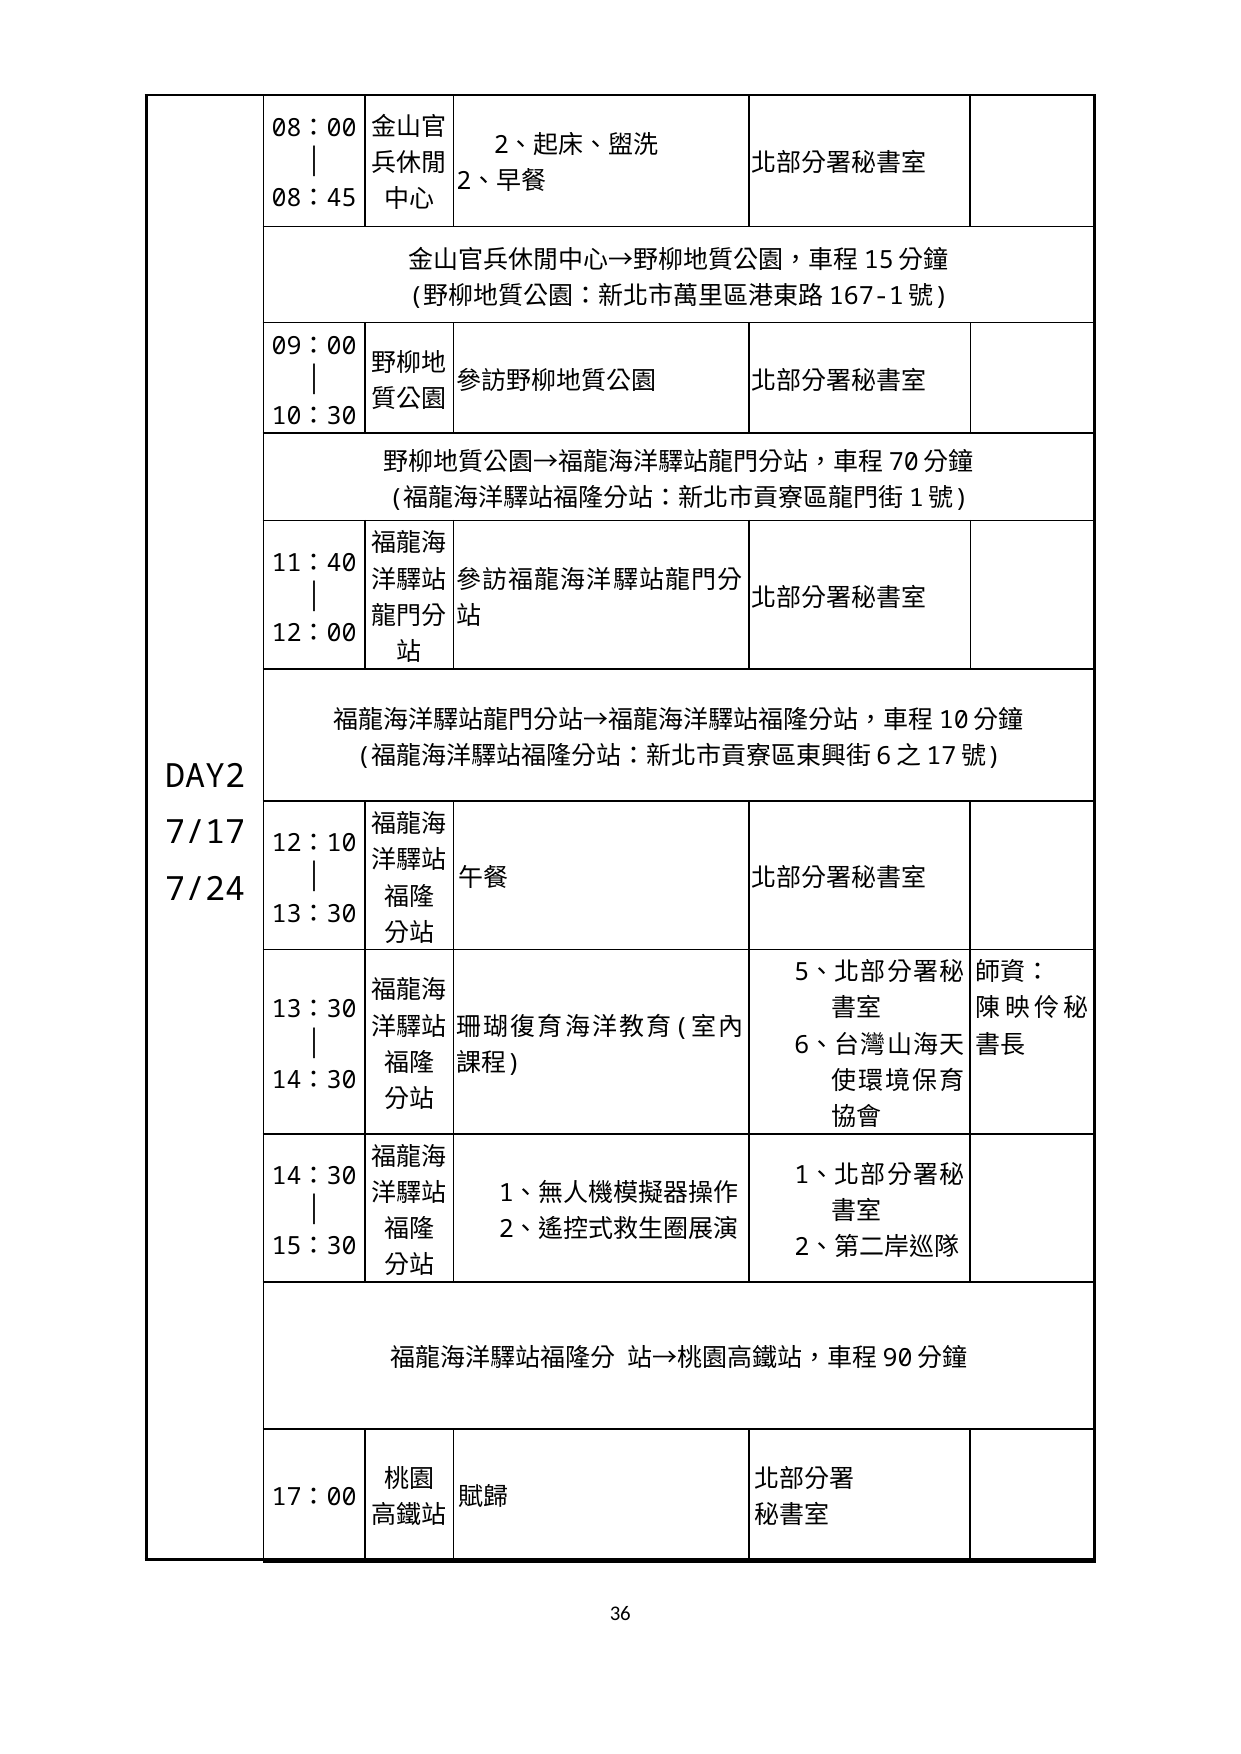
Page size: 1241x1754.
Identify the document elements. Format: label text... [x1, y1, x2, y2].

table_cell 珊瑚復育海洋教育(室內課程) [454, 950, 748, 1133]
table_cell 午餐 [454, 802, 748, 948]
table_cell 14：30 │ 15：30 [264, 1135, 364, 1281]
table_cell [971, 96, 1093, 226]
table_cell 野柳地質公園→福龍海洋驛站龍門分站，車程70分鐘 (福龍海洋驛站福隆分站：新北市貢寮區龍門街1號) [264, 434, 1093, 520]
table_cell 起床、盥洗 2、早餐 [454, 96, 748, 226]
table_cell [971, 521, 1093, 668]
table_cell 12：10 │ 13：30 [264, 802, 364, 948]
table_cell 參訪野柳地質公園 [454, 323, 748, 432]
table_cell 福龍海洋驛站福隆分 站→桃園高鐵站，車程90分鐘 [264, 1283, 1093, 1428]
table_cell 福龍海洋驛站龍門分站 [366, 521, 453, 668]
table_cell 08：00 │ 08：45 [264, 96, 364, 226]
table_cell [971, 1430, 1093, 1558]
table_cell 北部分署秘書室 [750, 323, 970, 432]
table_cell 賦歸 [454, 1430, 748, 1558]
table_cell 北部分署秘書室 [750, 802, 969, 948]
table_cell 北部分署秘書室 第二岸巡隊 [750, 1135, 969, 1281]
table_cell 桃園 高鐵站 [366, 1430, 453, 1558]
table_cell 福龍海洋驛站福隆 分站 [366, 1135, 453, 1281]
table_cell 福龍海洋驛站龍門分站→福龍海洋驛站福隆分站，車程10分鐘 (福龍海洋驛站福隆分站：新北市貢寮區東興街6之17號) [264, 670, 1093, 800]
table_cell 無人機模擬器操作 遙控式救生圈展演 [454, 1135, 748, 1281]
table_cell 北部分署秘書室 台灣山海天使環境保育協會 [750, 950, 969, 1133]
table_cell 金山官兵休閒中心 [366, 96, 453, 226]
table_cell DAY2 7/17 7/24 [148, 96, 263, 1558]
table_cell 金山官兵休閒中心→野柳地質公園，車程15分鐘 (野柳地質公園：新北市萬里區港東路167-1號) [264, 227, 1093, 322]
table_cell 福龍海洋驛站福隆 分站 [366, 950, 453, 1133]
table_cell [971, 323, 1093, 432]
table_cell 師資： 陳映伶秘書長 [971, 950, 1093, 1133]
table_cell 13：30 │ 14：30 [264, 950, 364, 1133]
table_cell [971, 1135, 1093, 1281]
table_cell 野柳地質公園 [366, 323, 453, 432]
table_cell 北部分署秘書室 [750, 96, 969, 226]
table_cell 11：40 │ 12：00 [264, 521, 364, 668]
table_cell 17：00 [264, 1430, 364, 1558]
table_cell 北部分署 秘書室 [750, 1430, 969, 1558]
table_cell [971, 802, 1093, 948]
table_cell 參訪福龍海洋驛站龍門分站 [454, 521, 748, 668]
table_cell 福龍海洋驛站福隆 分站 [366, 802, 453, 948]
table_cell 北部分署秘書室 [750, 521, 970, 668]
table_cell 09：00 │ 10：30 [264, 323, 364, 432]
